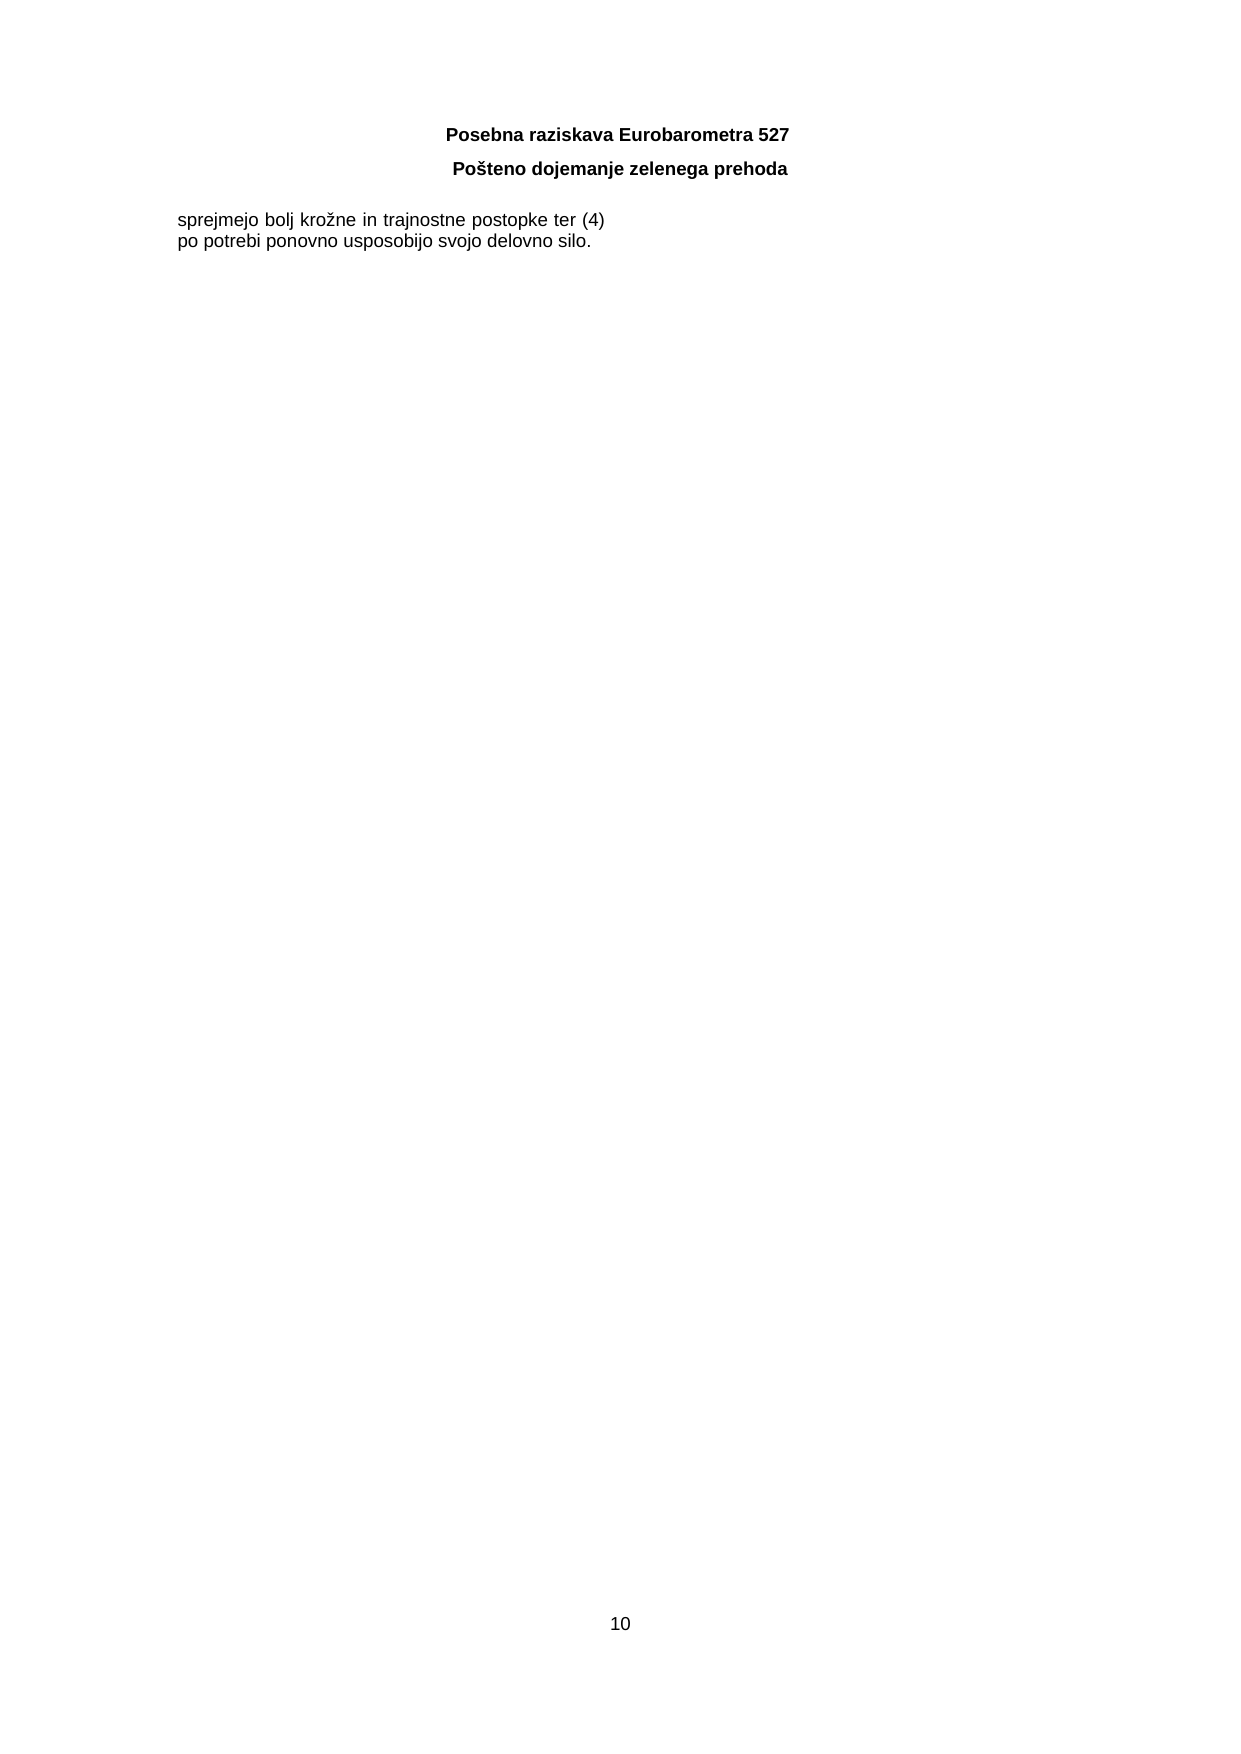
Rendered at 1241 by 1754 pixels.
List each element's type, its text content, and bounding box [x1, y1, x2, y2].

text sprejmejo bolj krožne in trajnostne postopke ter (4) po potrebi ponovno usposobijo svojo delovno silo. [118, 208, 605, 252]
